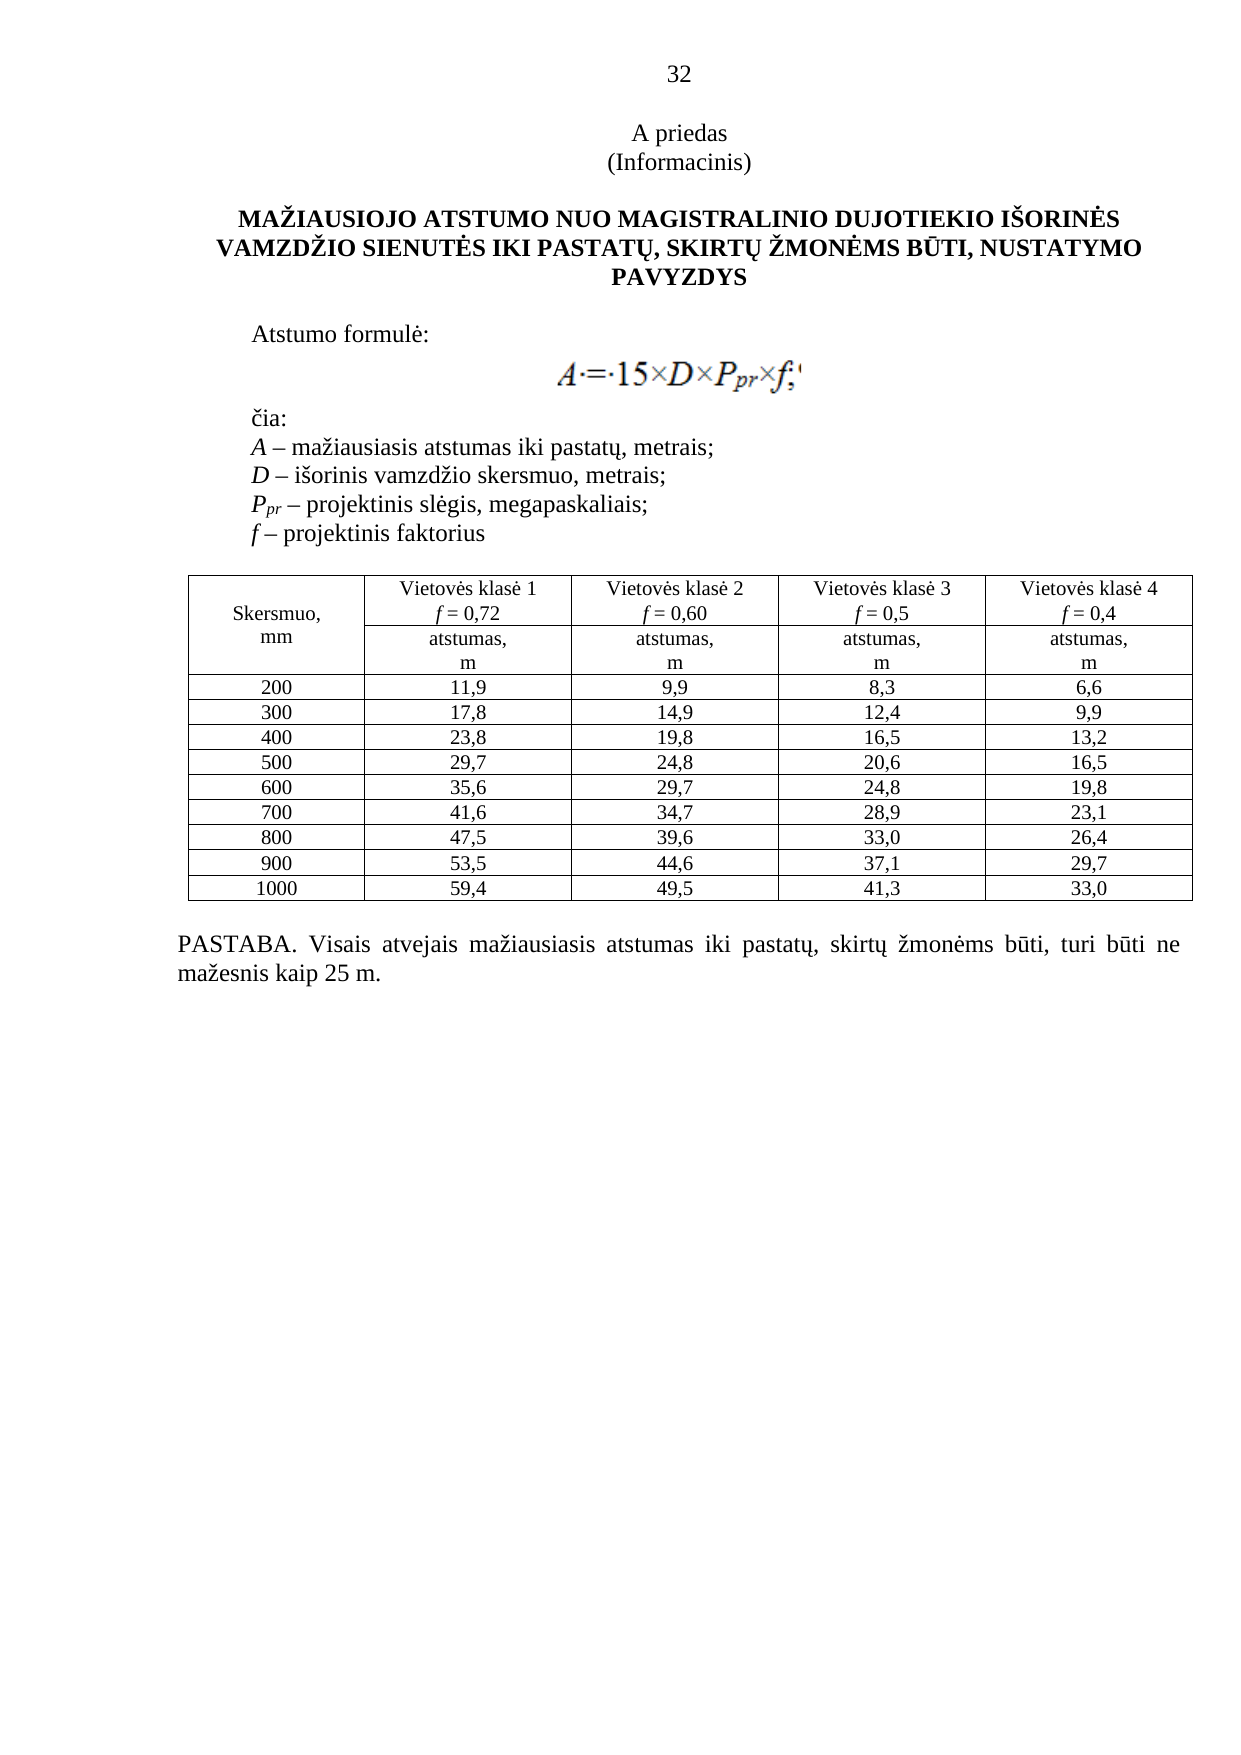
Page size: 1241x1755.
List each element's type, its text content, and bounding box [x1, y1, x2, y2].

table_cell 44,6 [572, 850, 778, 874]
table_cell 12,4 [779, 700, 985, 724]
table_cell 53,5 [365, 850, 571, 874]
table_cell 41,6 [365, 800, 571, 824]
table_cell 19,8 [986, 775, 1192, 799]
table_cell 900 [189, 850, 364, 874]
table_cell 59,4 [365, 876, 571, 899]
table_cell atstumas, m [365, 626, 571, 674]
text A priedas [177, 118, 1181, 147]
text Atstumo formulė: [177, 319, 1181, 348]
table_header Vietovės klasė 1 f = 0,72 [365, 576, 571, 624]
table_cell 34,7 [572, 800, 778, 824]
table_cell 29,7 [986, 850, 1192, 874]
table_cell 14,9 [572, 700, 778, 724]
table_cell 400 [189, 725, 364, 749]
text MAŽIAUSIOJO ATSTUMO NUO MAGISTRALINIO DUJOTIEKIO IŠORINĖS VAMZDŽIO SIENUTĖS IKI PASTATŲ, SKIRTŲ ŽMONĖMS BŪTI, NUSTATYMO PAVYZDYS [177, 204, 1181, 291]
table_cell 19,8 [572, 725, 778, 749]
text (Informacinis) [177, 147, 1181, 176]
table_cell 29,7 [572, 775, 778, 799]
table_header Vietovės klasė 3 f = 0,5 [779, 576, 985, 624]
table_cell 300 [189, 700, 364, 724]
table_cell 16,5 [986, 750, 1192, 774]
text D – išorinis vamzdžio skersmuo, metrais; [177, 460, 1181, 489]
table_cell atstumas, m [572, 626, 778, 674]
table_cell 41,3 [779, 876, 985, 899]
table_cell 13,2 [986, 725, 1192, 749]
table_cell 24,8 [572, 750, 778, 774]
text Ppr – projektinis slėgis, megapaskaliais; [177, 489, 1181, 518]
table_cell 1000 [189, 876, 364, 899]
table_cell 29,7 [365, 750, 571, 774]
table_cell 47,5 [365, 825, 571, 849]
table_cell 24,8 [779, 775, 985, 799]
table_header Vietovės klasė 2 f = 0,60 [572, 576, 778, 624]
table_cell 11,9 [365, 675, 571, 699]
table_cell 26,4 [986, 825, 1192, 849]
table_cell 600 [189, 775, 364, 799]
table_cell 17,8 [365, 700, 571, 724]
table_cell atstumas, m [779, 626, 985, 674]
table_cell 39,6 [572, 825, 778, 849]
table_header Skersmuo, mm [189, 576, 364, 674]
table_cell 20,6 [779, 750, 985, 774]
text f – projektinis faktorius [177, 518, 1181, 547]
table_cell 8,3 [779, 675, 985, 699]
text A – mažiausiasis atstumas iki pastatų, metrais; [177, 432, 1181, 460]
table_cell 49,5 [572, 876, 778, 899]
table_cell 700 [189, 800, 364, 824]
text čia: [177, 403, 1181, 432]
table_cell 35,6 [365, 775, 571, 799]
table_cell 33,0 [986, 876, 1192, 899]
table_cell 9,9 [986, 700, 1192, 724]
table_cell 9,9 [572, 675, 778, 699]
table_cell 6,6 [986, 675, 1192, 699]
table_cell 28,9 [779, 800, 985, 824]
table_cell 200 [189, 675, 364, 699]
table_cell 23,8 [365, 725, 571, 749]
table_header Vietovės klasė 4 f = 0,4 [986, 576, 1192, 624]
table_cell 800 [189, 825, 364, 849]
table_cell 33,0 [779, 825, 985, 849]
table_cell 16,5 [779, 725, 985, 749]
table_cell 37,1 [779, 850, 985, 874]
text PASTABA. Visais atvejais mažiausiasis atstumas iki pastatų, skirtų žmonėms būti, turi būti ne mažesnis kaip 25 m. [177, 929, 1181, 987]
table_cell 500 [189, 750, 364, 774]
table_cell 23,1 [986, 800, 1192, 824]
table_cell atstumas, m [986, 626, 1192, 674]
